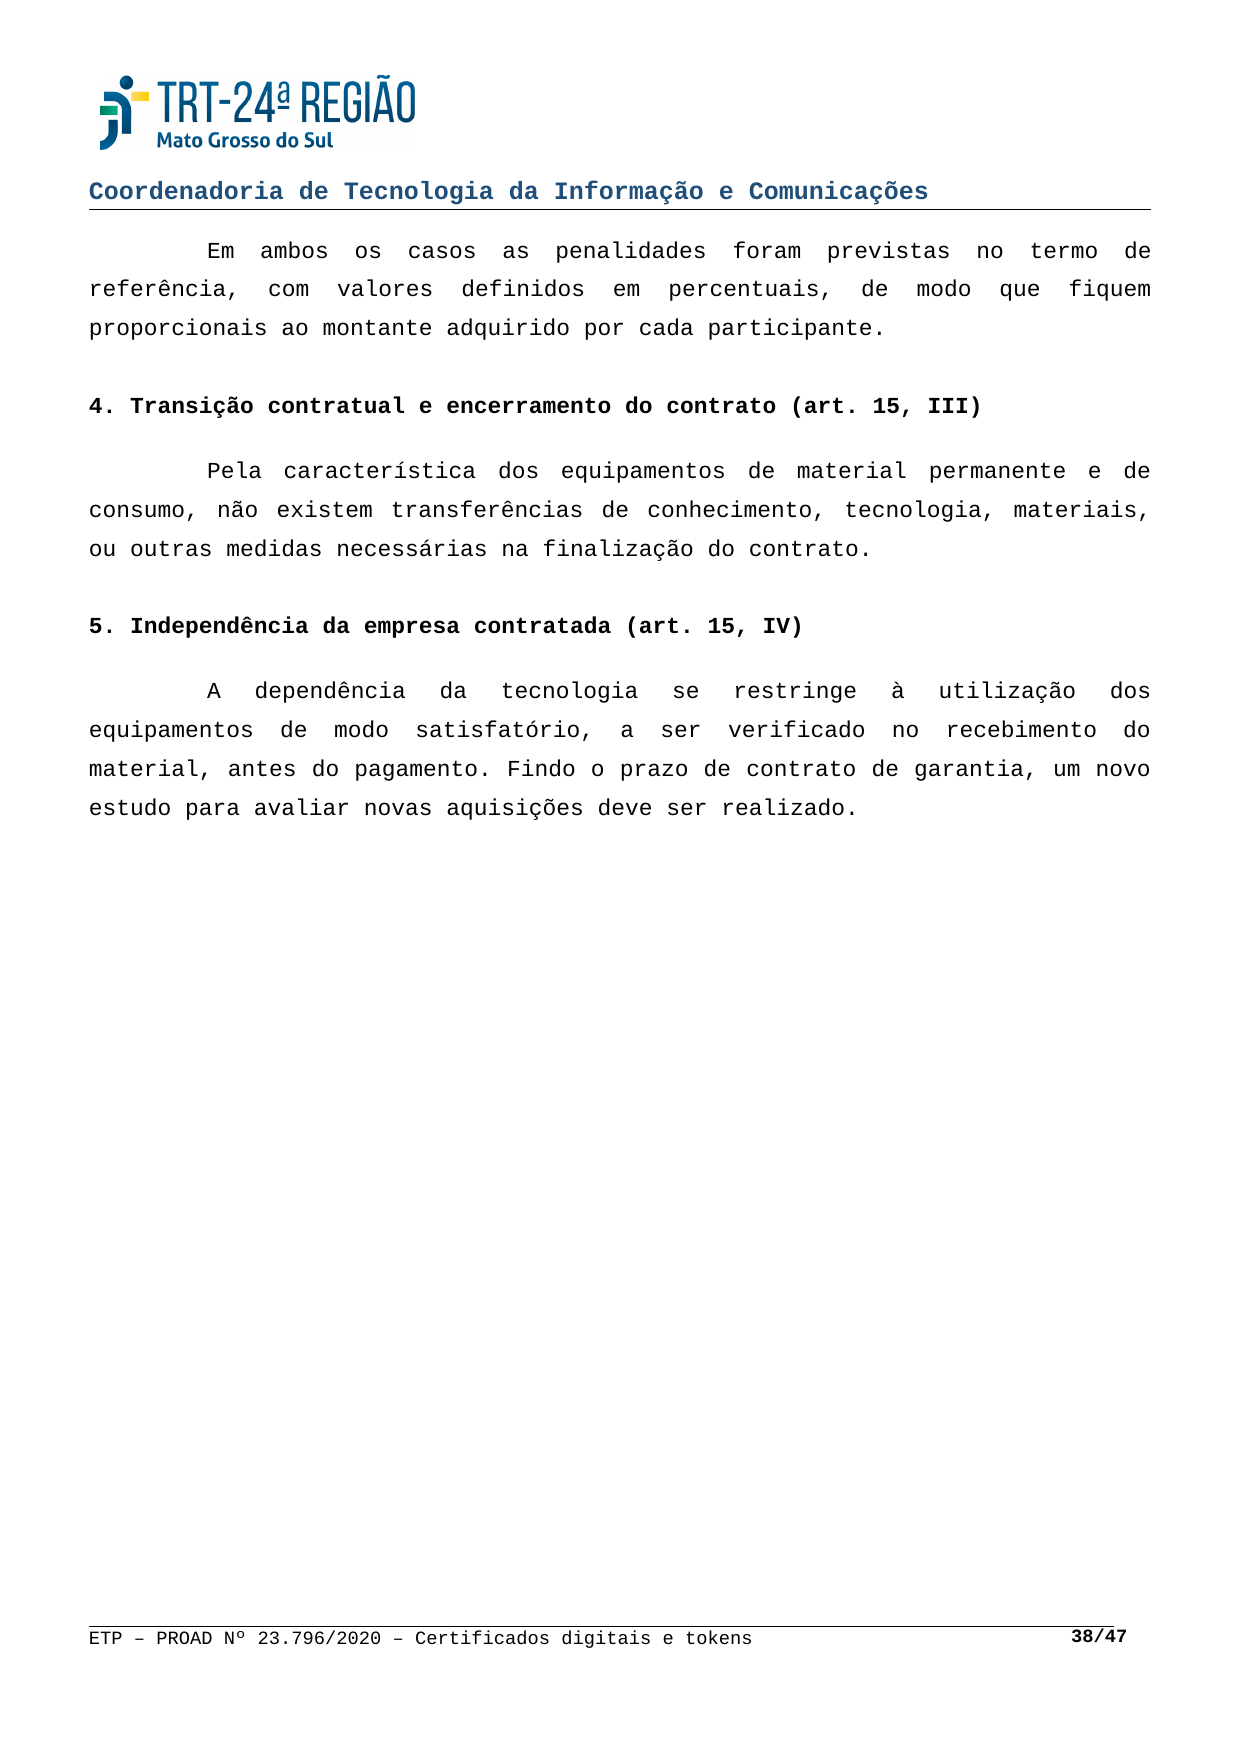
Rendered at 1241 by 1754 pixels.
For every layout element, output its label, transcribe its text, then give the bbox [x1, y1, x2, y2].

text Em ambos os casos as penalidades foram previstas no termo de referência, com valores definidos em percentuais, de modo que fiquem proporcionais ao montante adquirido por cada participante. [89, 239, 1151, 343]
text Pela característica dos equipamentos de material permanente e de consumo, não existem transferências de conhecimento, tecnologia, materiais, ou outras medidas necessárias na finalização do contrato. [89, 459, 1151, 563]
text 4. Transição contratual e encerramento do contrato (art. 15, III) [89, 394, 1151, 420]
text A dependência da tecnologia se restringe à utilização dos equipamentos de modo satisfatório, a ser verificado no recebimento do material, antes do pagamento. Findo o prazo de contrato de garantia, um novo estudo para avaliar novas aquisições deve ser realizado. [89, 679, 1151, 822]
text 5. Independência da empresa contratada (art. 15, IV) [89, 614, 1151, 641]
